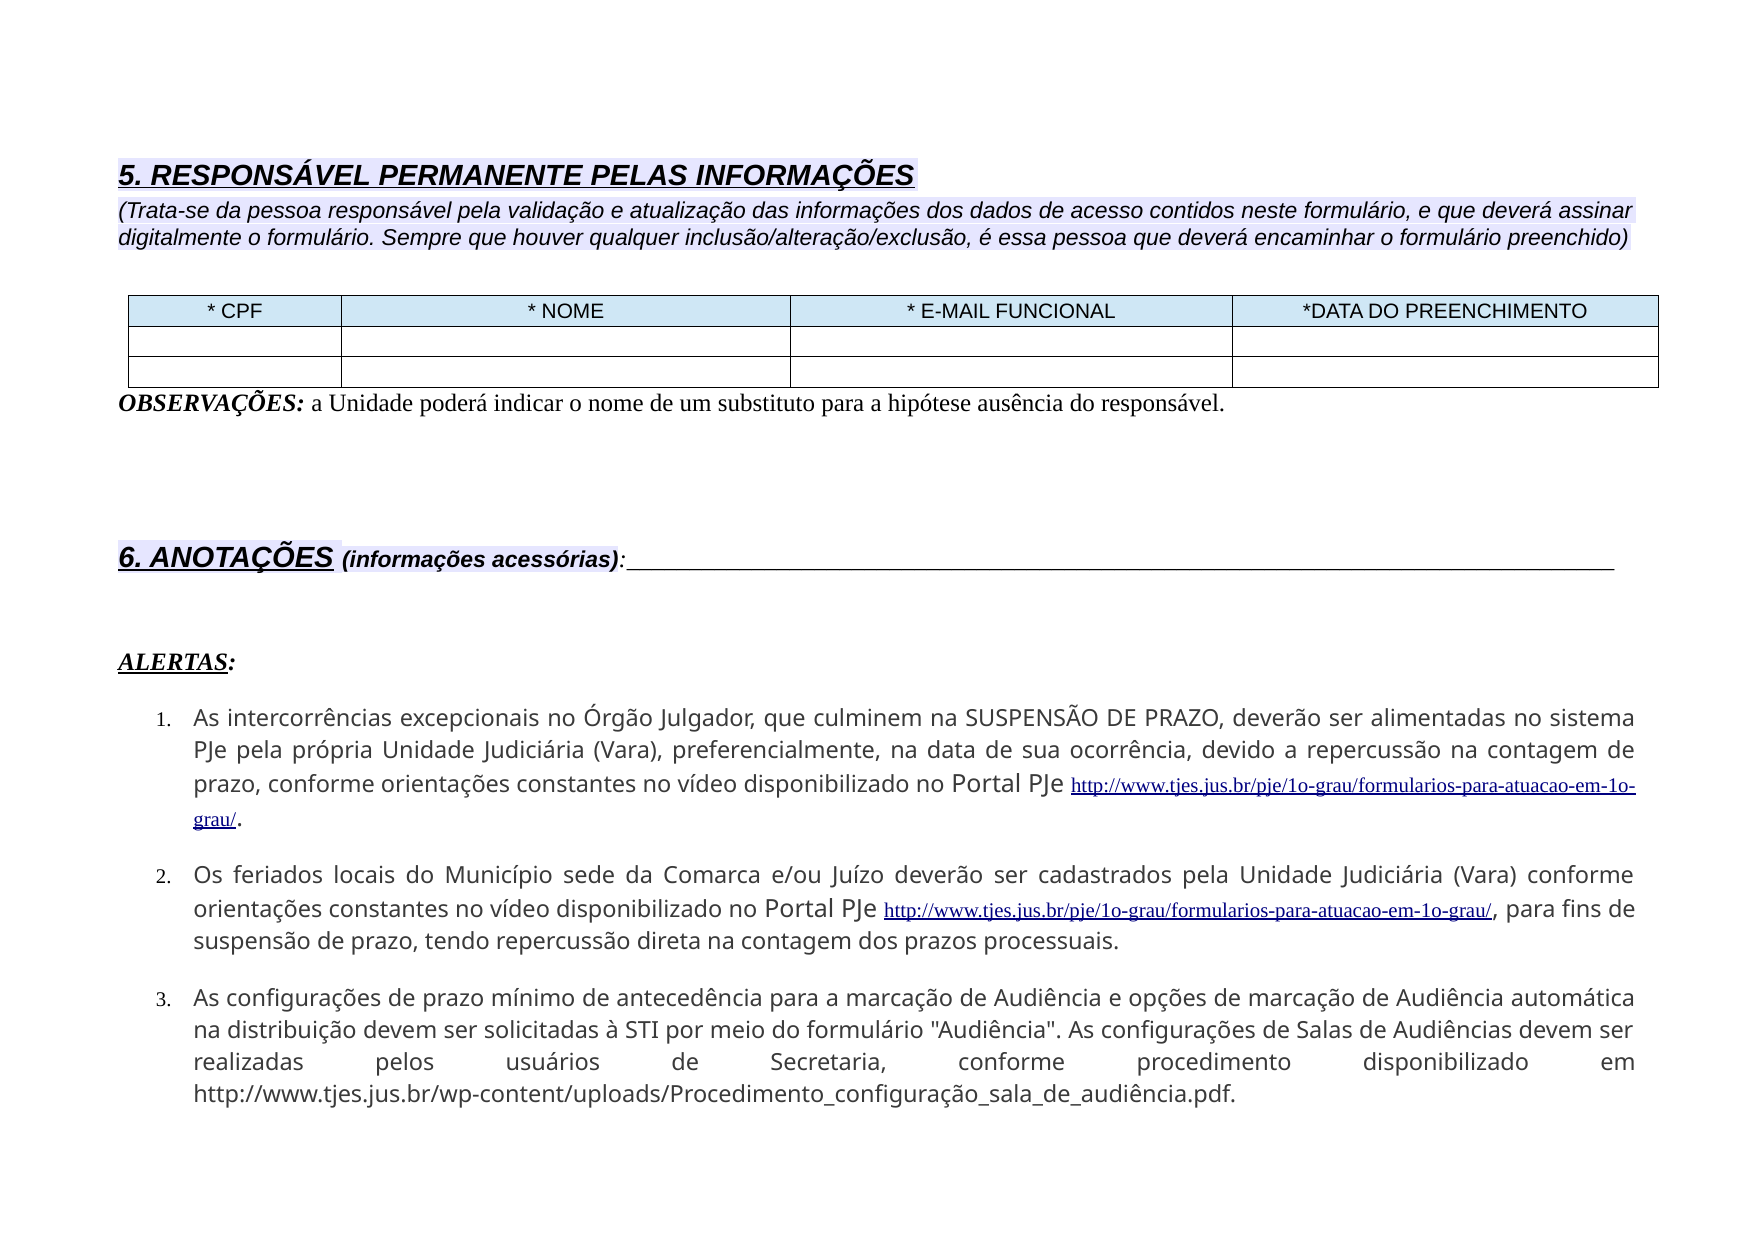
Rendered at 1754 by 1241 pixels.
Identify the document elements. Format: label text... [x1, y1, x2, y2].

table_cell [1233, 327, 1658, 356]
table_header *DATA DO PREENCHIMENTO [1233, 296, 1658, 326]
list Os feriados locais do Município sede da Comarca e/ou Juízo deverão ser cadastrados pela Unidade Judiciária (Vara) conforme orientações constantes no vídeo disponibilizado no Portal PJe http://www.tjes.jus.br/pje/1o-grau/formularios-para-atuacao-em-1o-grau/, para fins de suspensão de prazo, tendo repercussão direta na contagem dos prazos processuais. [156, 858, 1636, 956]
table_header * E-MAIL FUNCIONAL [791, 296, 1232, 326]
table_cell [129, 357, 341, 387]
table_cell [791, 327, 1232, 356]
table_header * NOME [342, 296, 790, 326]
table_cell [342, 357, 790, 387]
text 5. RESPONSÁVEL PERMANENTE PELAS INFORMAÇÕES [118, 158, 1636, 191]
table_cell [1233, 357, 1658, 387]
list OBSERVAÇÕES: a Unidade poderá indicar o nome de um substituto para a hipótese ausência do responsável. [118, 387, 1636, 417]
list As configurações de prazo mínimo de antecedência para a marcação de Audiência e opções de marcação de Audiência automática na distribuição devem ser solicitadas à STI por meio do formulário "Audiência". As configurações de Salas de Audiências devem ser realizadas pelos usuários de Secretaria, conforme procedimento disponibilizado em http://www.tjes.jus.br/wp-content/uploads/Procedimento_configuração_sala_de_audiência.pdf. [156, 981, 1636, 1109]
table_header * CPF [129, 296, 341, 326]
list As intercorrências excepcionais no Órgão Julgador, que culminem na SUSPENSÃO DE PRAZO, deverão ser alimentadas no sistema PJe pela própria Unidade Judiciária (Vara), preferencialmente, na data de sua ocorrência, devido a repercussão na contagem de prazo, conforme orientações constantes no vídeo disponibilizado no Portal PJe http://www.tjes.jus.br/pje/1o-grau/formularios-para-atuacao-em-1o-grau/. [156, 701, 1636, 833]
table_cell [791, 357, 1232, 387]
text 6. ANOTAÇÕES (informações acessórias):_______________________________________________________________________________ [118, 540, 1636, 573]
text ALERTAS: [118, 647, 1636, 676]
table_cell [342, 327, 790, 356]
text (Trata-se da pessoa responsável pela validação e atualização das informações dos dados de acesso contidos neste formulário, e que deverá assinar digitalmente o formulário. Sempre que houver qualquer inclusão/alteração/exclusão, é essa pessoa que deverá encaminhar o formulário preenchido) [118, 197, 1636, 250]
table_cell [129, 327, 341, 356]
